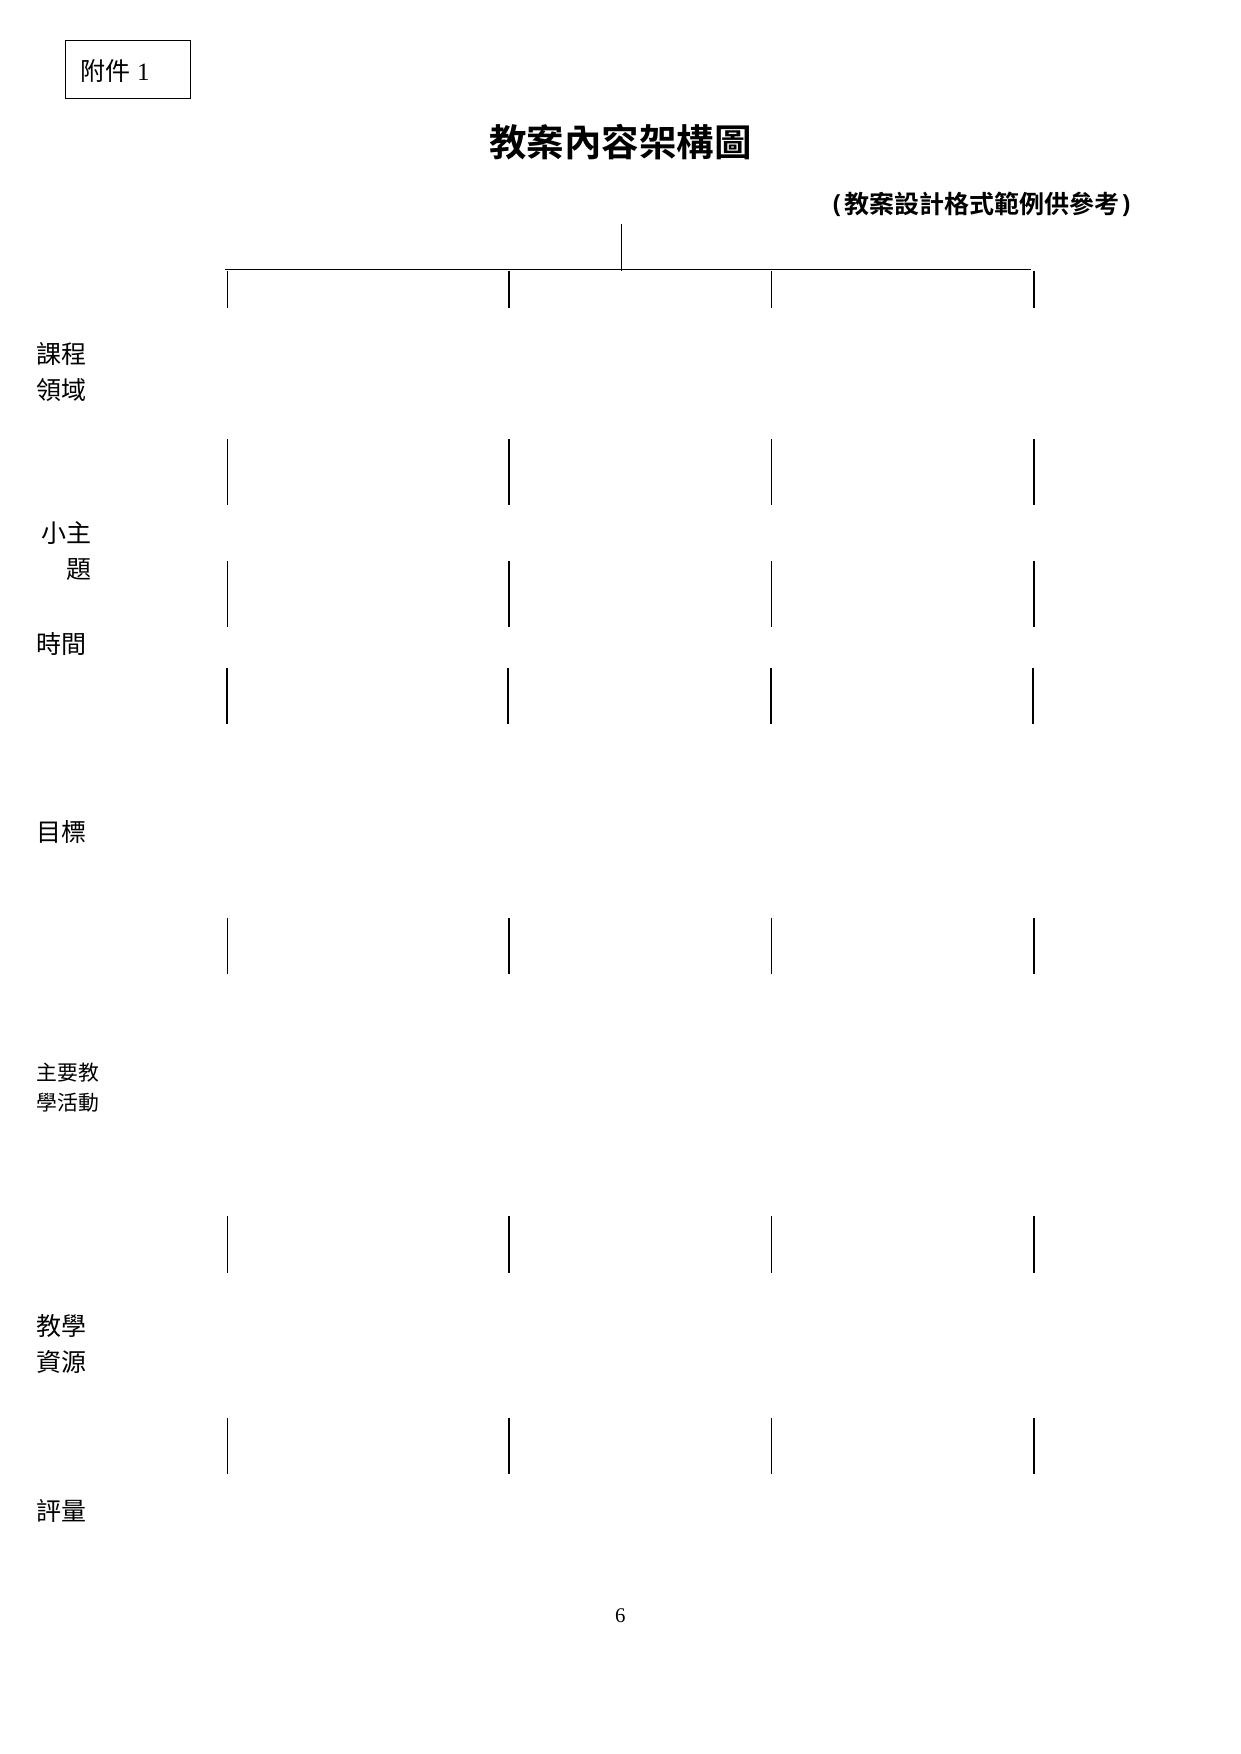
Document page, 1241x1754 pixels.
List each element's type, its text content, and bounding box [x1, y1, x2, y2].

text (教案設計格式範例供參考) [106, 161, 1134, 224]
text 教案內容架構圖 [106, 99, 1134, 161]
